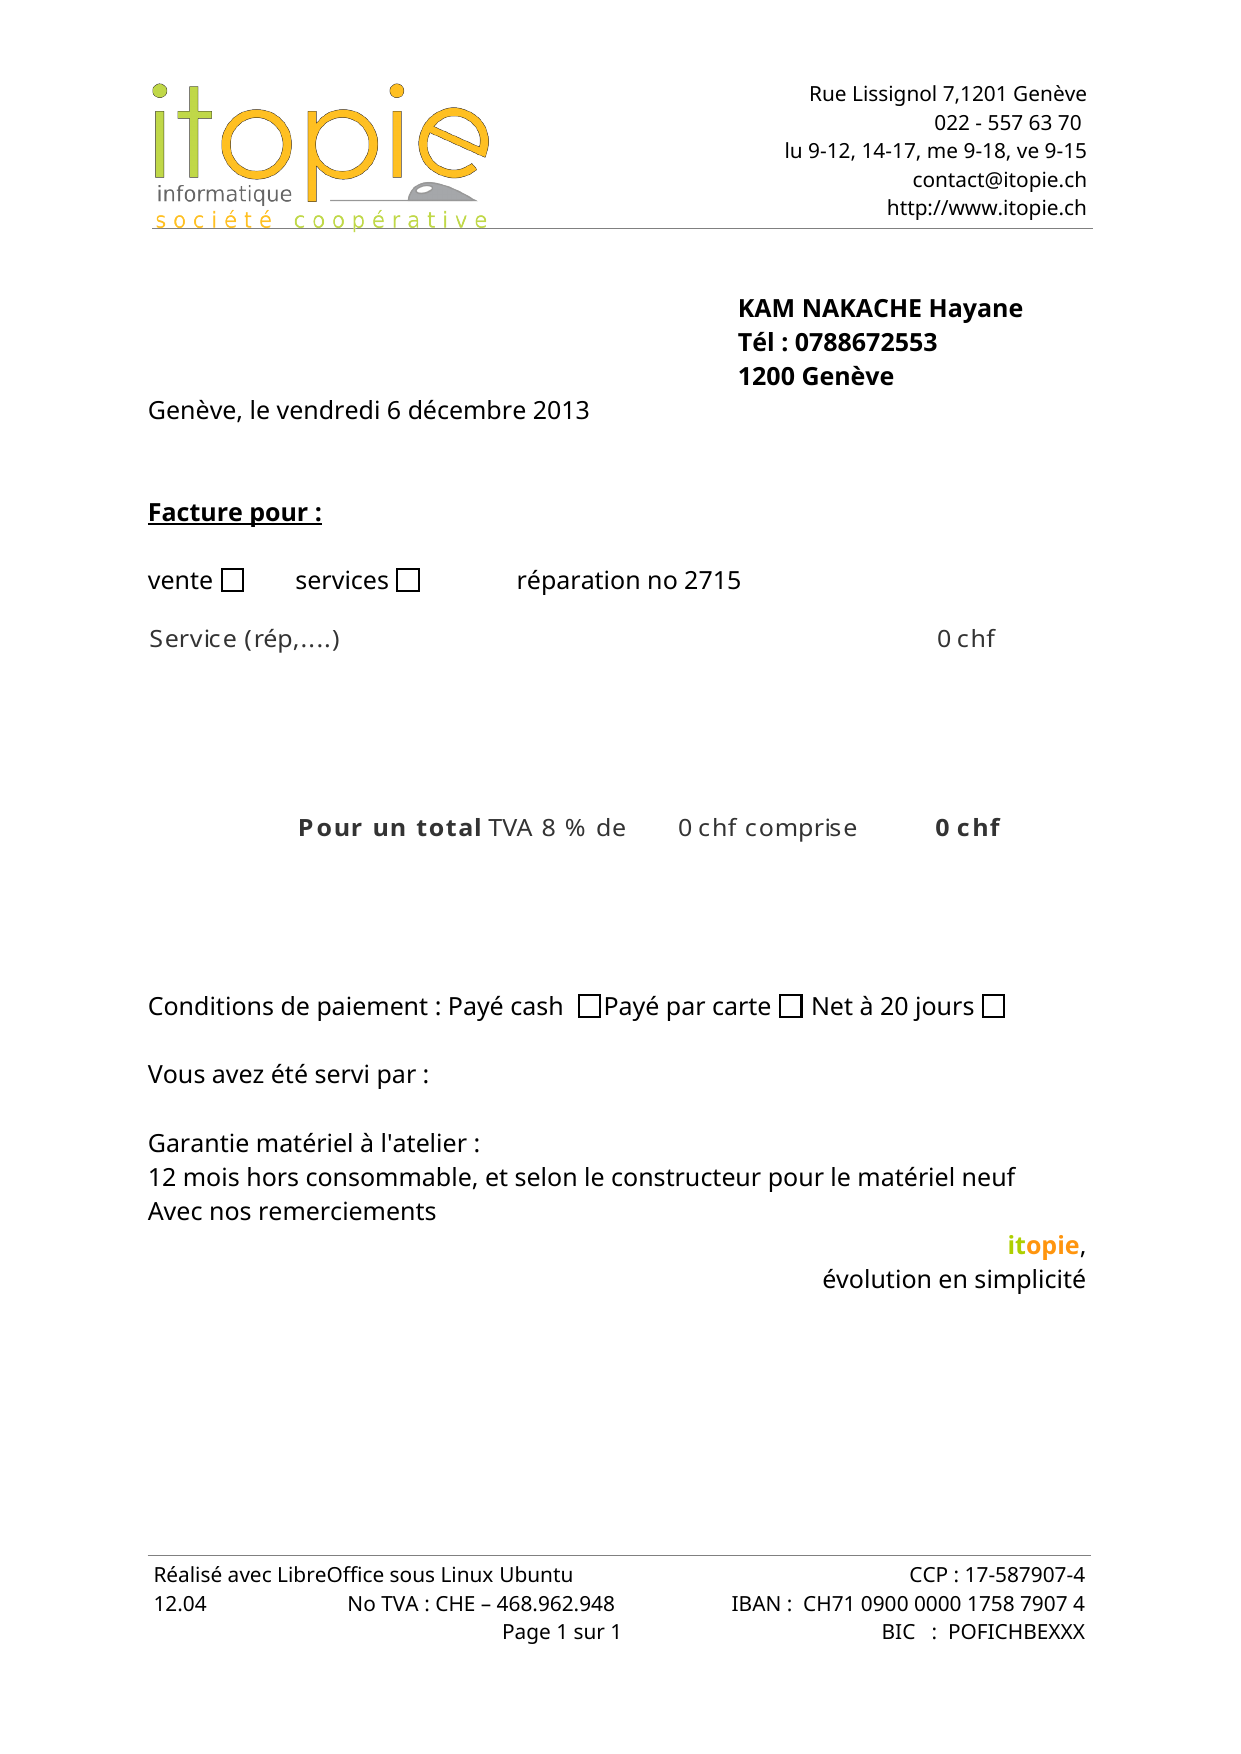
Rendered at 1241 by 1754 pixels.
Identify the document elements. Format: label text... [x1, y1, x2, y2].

text 12 mois hors consommable, et selon le constructeur pour le matériel neuf [148, 1159, 1093, 1193]
text Avec nos remerciements [148, 1193, 1093, 1227]
text Tél : 0788672553 [148, 324, 1093, 358]
text itopie, [148, 1227, 1093, 1262]
text vente services réparation no 2715 [148, 563, 1093, 597]
text KAM NAKACHE Hayane [148, 290, 1093, 324]
text 1200 Genève [148, 358, 1093, 392]
picture [138, 72, 500, 244]
text évolution en simplicité [148, 1262, 1093, 1296]
text Genève, le vendredi 6 décembre 2013 [148, 392, 1093, 427]
text Garantie matériel à l'atelier : [148, 1125, 1093, 1159]
text Vous avez été servi par : [148, 1057, 1093, 1091]
text Facture pour : [148, 495, 1093, 529]
text Conditions de paiement : Payé cash Payé par carte Net à 20 jours [148, 989, 1093, 1023]
